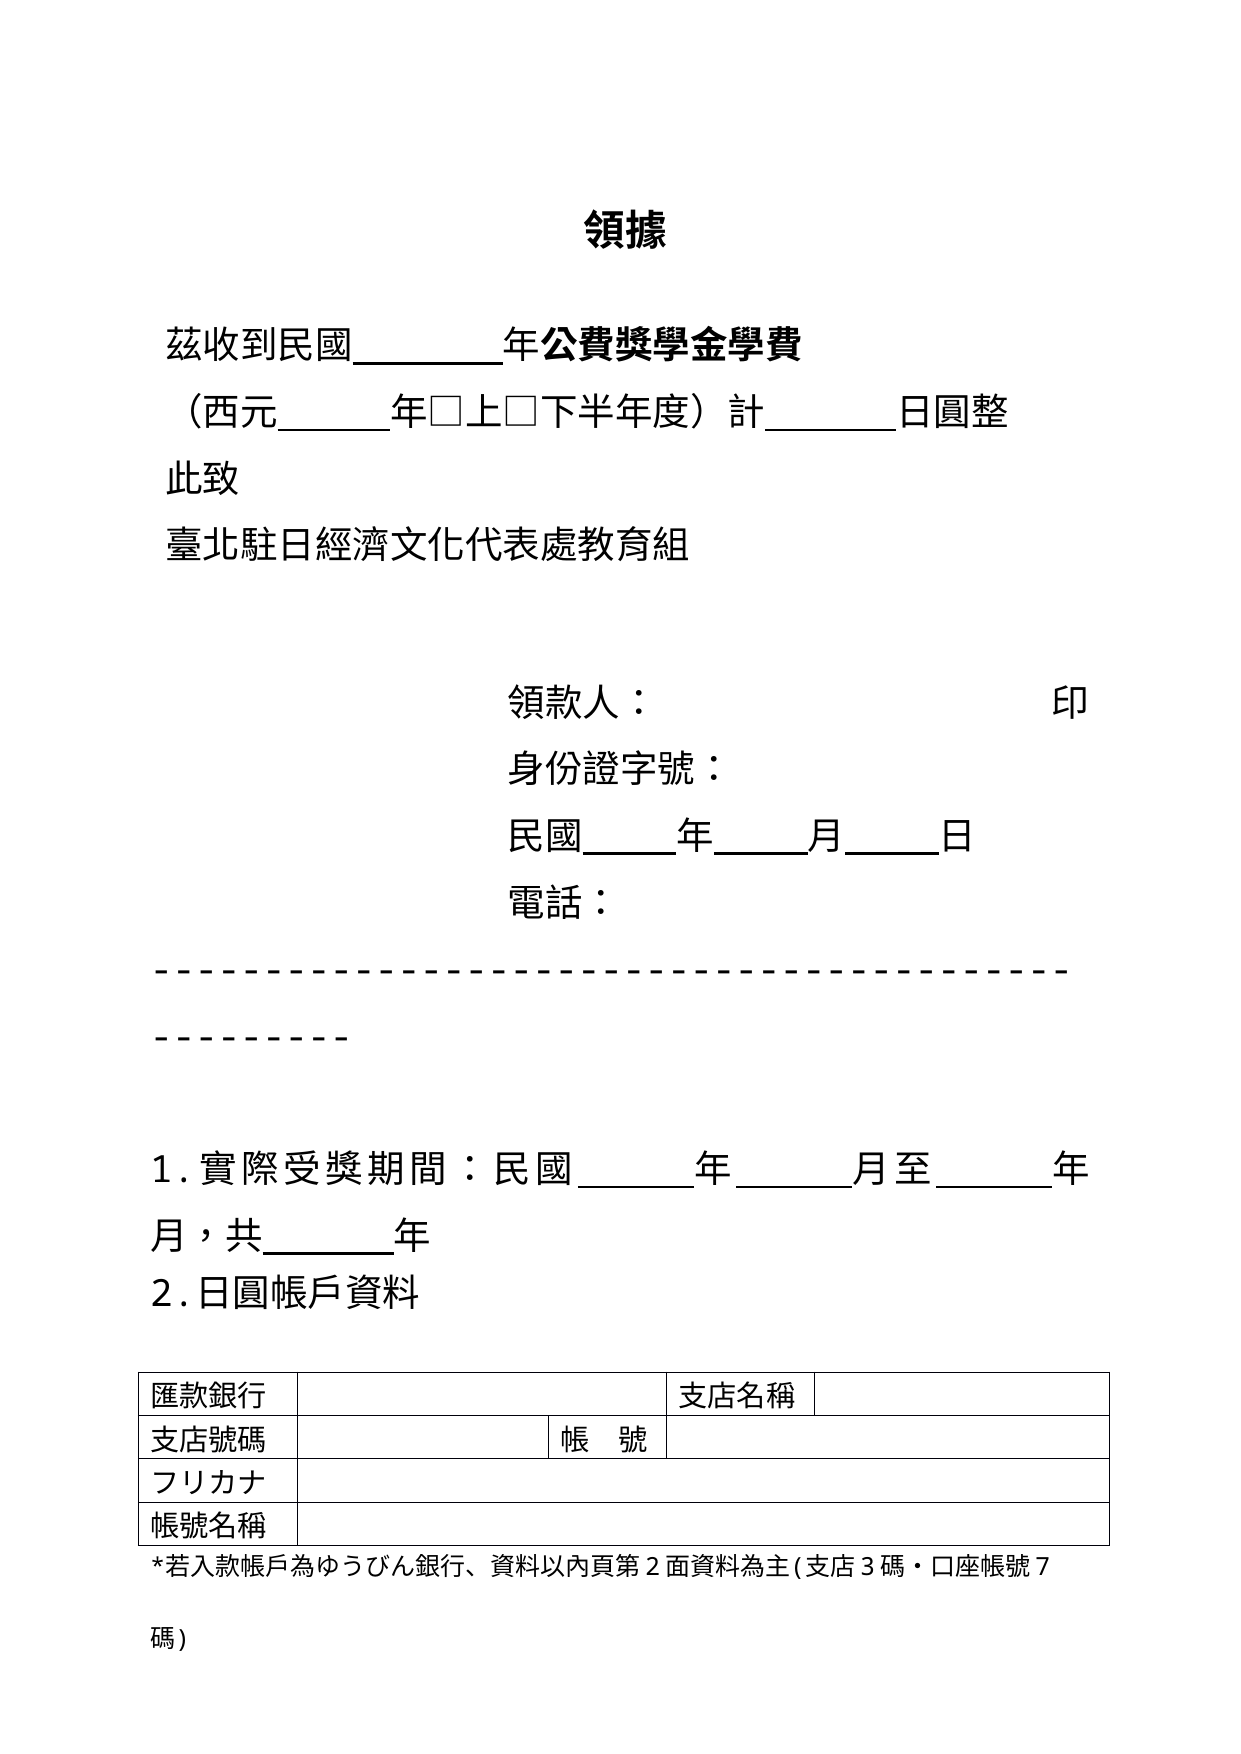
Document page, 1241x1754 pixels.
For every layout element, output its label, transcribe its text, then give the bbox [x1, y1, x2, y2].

table_cell フリカナ [139, 1459, 297, 1502]
table_header 領據 [138, 197, 1112, 282]
table_cell [138, 663, 496, 729]
table_cell [1087, 282, 1112, 596]
text -------------------------------------------------- [150, 929, 1090, 1063]
table_cell 帳 號 [549, 1416, 666, 1458]
text 1.實際受獎期間：民國 年 月至 年 月，共 年 [150, 1129, 1090, 1263]
table_cell [138, 796, 496, 863]
table_cell [667, 1416, 1109, 1458]
table_cell 支店號碼 [139, 1416, 297, 1458]
table_cell [138, 729, 496, 796]
table_cell [138, 863, 496, 929]
table_header 支店名稱 [667, 1373, 814, 1415]
table_cell 電話： [496, 863, 1112, 929]
table_cell 民國 年 月 日 [496, 796, 1112, 863]
table_header [298, 1373, 666, 1415]
table_cell 身份證字號： [496, 729, 1112, 796]
text *若入款帳戶為ゆうびん銀行、資料以內頁第2面資料為主(支店3碼・口座帳號7碼) [150, 1546, 1090, 1655]
table_cell [298, 1416, 548, 1458]
table_header 匯款銀行 [139, 1373, 297, 1415]
text 2.日圓帳戶資料 [150, 1263, 1090, 1317]
table_cell [138, 596, 1112, 663]
table_cell 茲收到民國 年公費獎學金學費 （西元 年□上□下半年度）計 日圓整 此致 臺北駐日經濟文化代表處教育組 [138, 282, 1087, 596]
table_cell 帳號名稱 [139, 1503, 297, 1545]
table_cell [298, 1503, 1109, 1545]
table_cell 領款人： 印 [496, 663, 1112, 729]
table_header [815, 1373, 1109, 1415]
table_cell [298, 1459, 1109, 1502]
